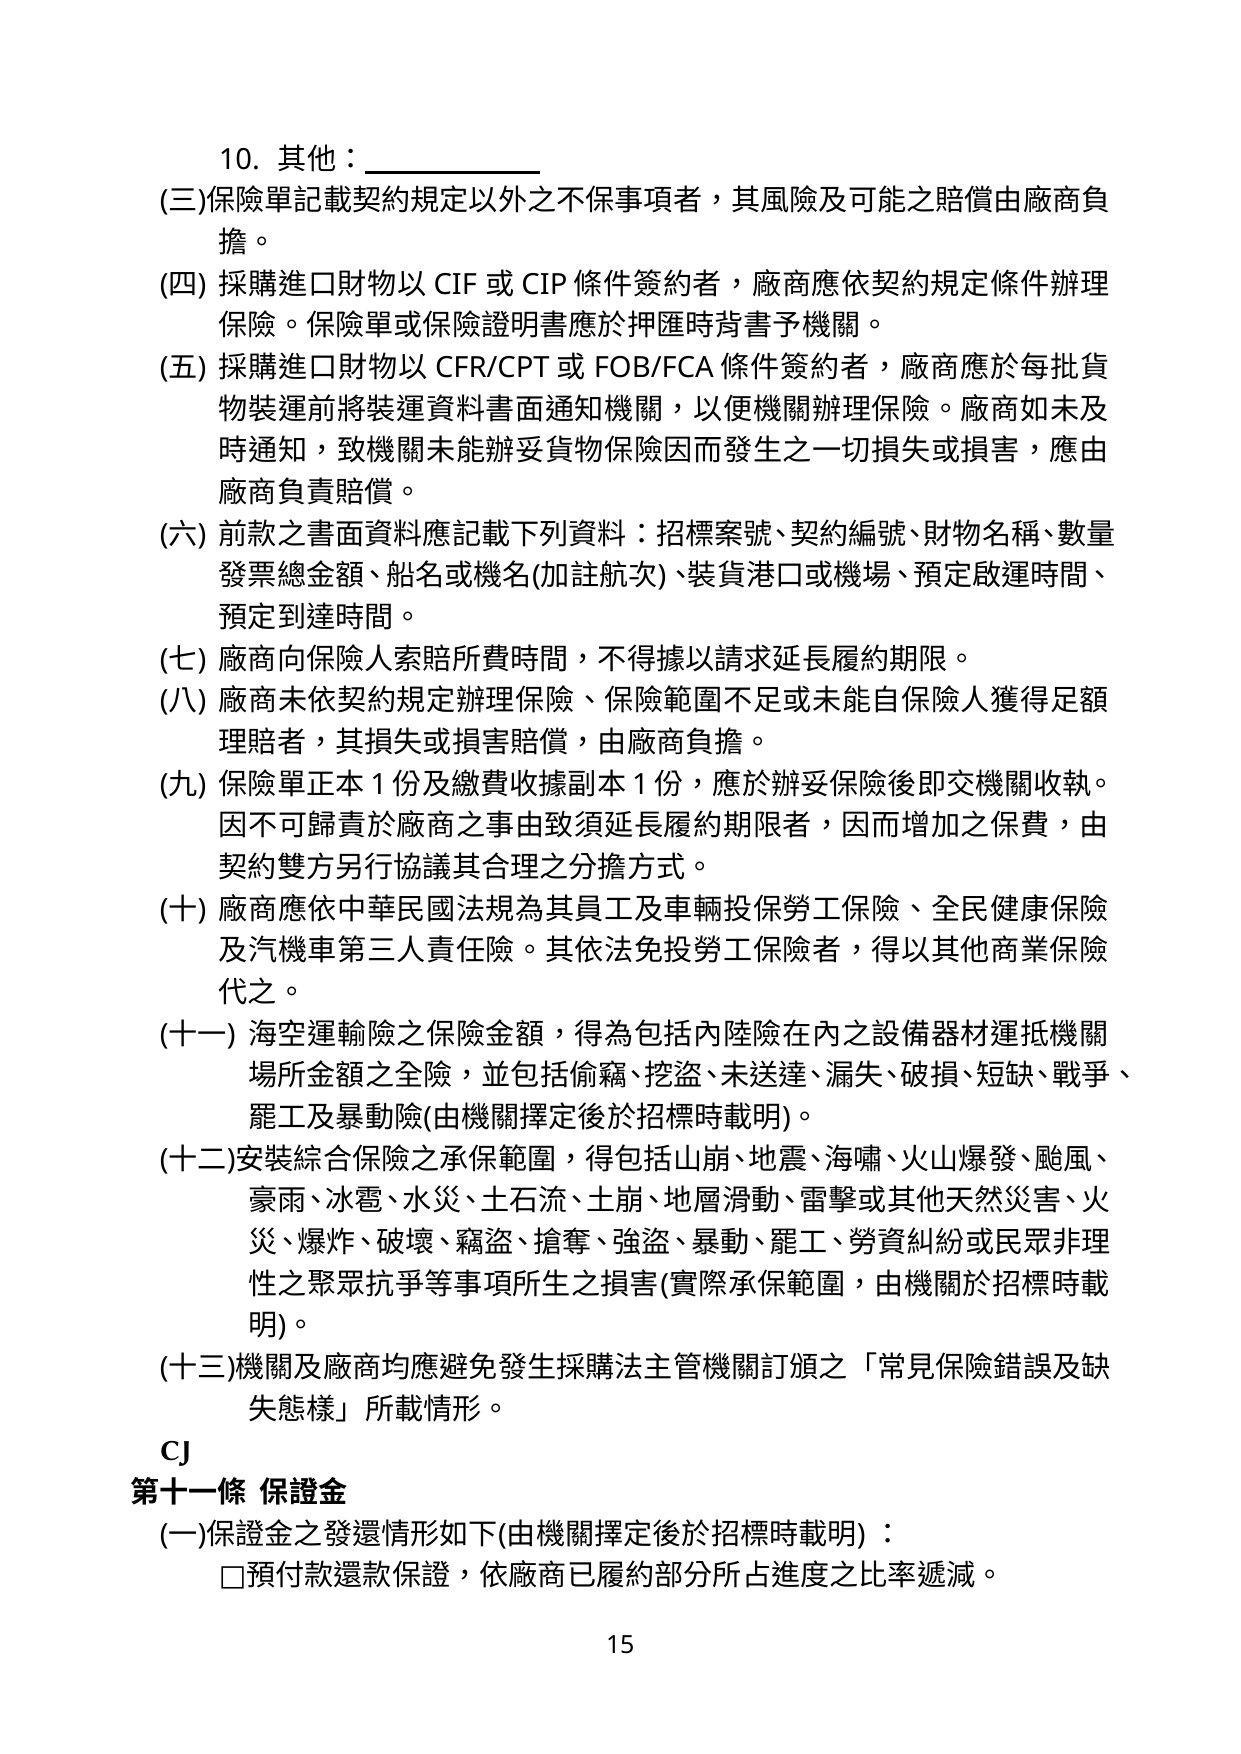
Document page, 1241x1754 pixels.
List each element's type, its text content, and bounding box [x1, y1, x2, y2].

text □預付款還款保證，依廠商已履約部分所占進度之比率遞減。 [218, 1552, 1104, 1594]
text (十二)安裝綜合保險之承保範圍，得包括山崩、地震、海嘯、火山爆發、颱風、豪雨、冰雹、水災、土石流、土崩、地層滑動、雷擊或其他天然災害、火災、爆炸、破壞、竊盜、搶奪、強盜、暴動、罷工、勞資糾紛或民眾非理性之聚眾抗爭等事項所生之損害(實際承保範圍，由機關於招標時載明)。 [159, 1136, 1110, 1344]
text (一)保證金之發還情形如下(由機關擇定後於招標時載明) ： [159, 1511, 1110, 1552]
text (七) 廠商向保險人索賠所費時間，不得據以請求延長履約期限。 [159, 636, 1110, 677]
text (五) 採購進口財物以CFR/CPT或 FOB/FCA條件簽約者，廠商應於每批貨物裝運前將裝運資料書面通知機關，以便機關辦理保險。廠商如未及時通知，致機關未能辦妥貨物保險因而發生之一切損失或損害，應由廠商負責賠償。 [159, 344, 1110, 511]
text (十三)機關及廠商均應避免發生採購法主管機關訂頒之「常見保險錯誤及缺失態樣」所載情形。 [159, 1344, 1110, 1427]
text  [159, 1427, 1110, 1469]
text (四) 採購進口財物以CIF 或CIP條件簽約者，廠商應依契約規定條件辦理保險。保險單或保險證明書應於押匯時背書予機關。 [159, 261, 1110, 344]
text (八) 廠商未依契約規定辦理保險、保險範圍不足或未能自保險人獲得足額理賠者，其損失或損害賠償，由廠商負擔。 [159, 677, 1110, 761]
text (十一) 海空運輸險之保險金額，得為包括內陸險在內之設備器材運抵機關場所金額之全險，並包括偷竊、挖盜、未送達、漏失、破損、短缺、戰爭、罷工及暴動險(由機關擇定後於招標時載明)。 [159, 1011, 1110, 1136]
text (九) 保險單正本1份及繳費收據副本1份，應於辦妥保險後即交機關收執。因不可歸責於廠商之事由致須延長履約期限者，因而增加之保費，由契約雙方另行協議其合理之分擔方式。 [159, 761, 1110, 886]
text (十) 廠商應依中華民國法規為其員工及車輛投保勞工保險、全民健康保險及汽機車第三人責任險。其依法免投勞工保險者，得以其他商業保險代之。 [159, 886, 1110, 1011]
text (三)保險單記載契約規定以外之不保事項者，其風險及可能之賠償由廠商負擔。 [159, 177, 1110, 261]
text 10. 其他： [218, 136, 1104, 177]
text (六) 前款之書面資料應記載下列資料：招標案號、契約編號、財物名稱、數量、發票總金額、船名或機名(加註航次)、裝貨港口或機場、預定啟運時間、預定到達時間。 [159, 511, 1110, 636]
text 第十一條 保證金 [130, 1469, 1110, 1511]
